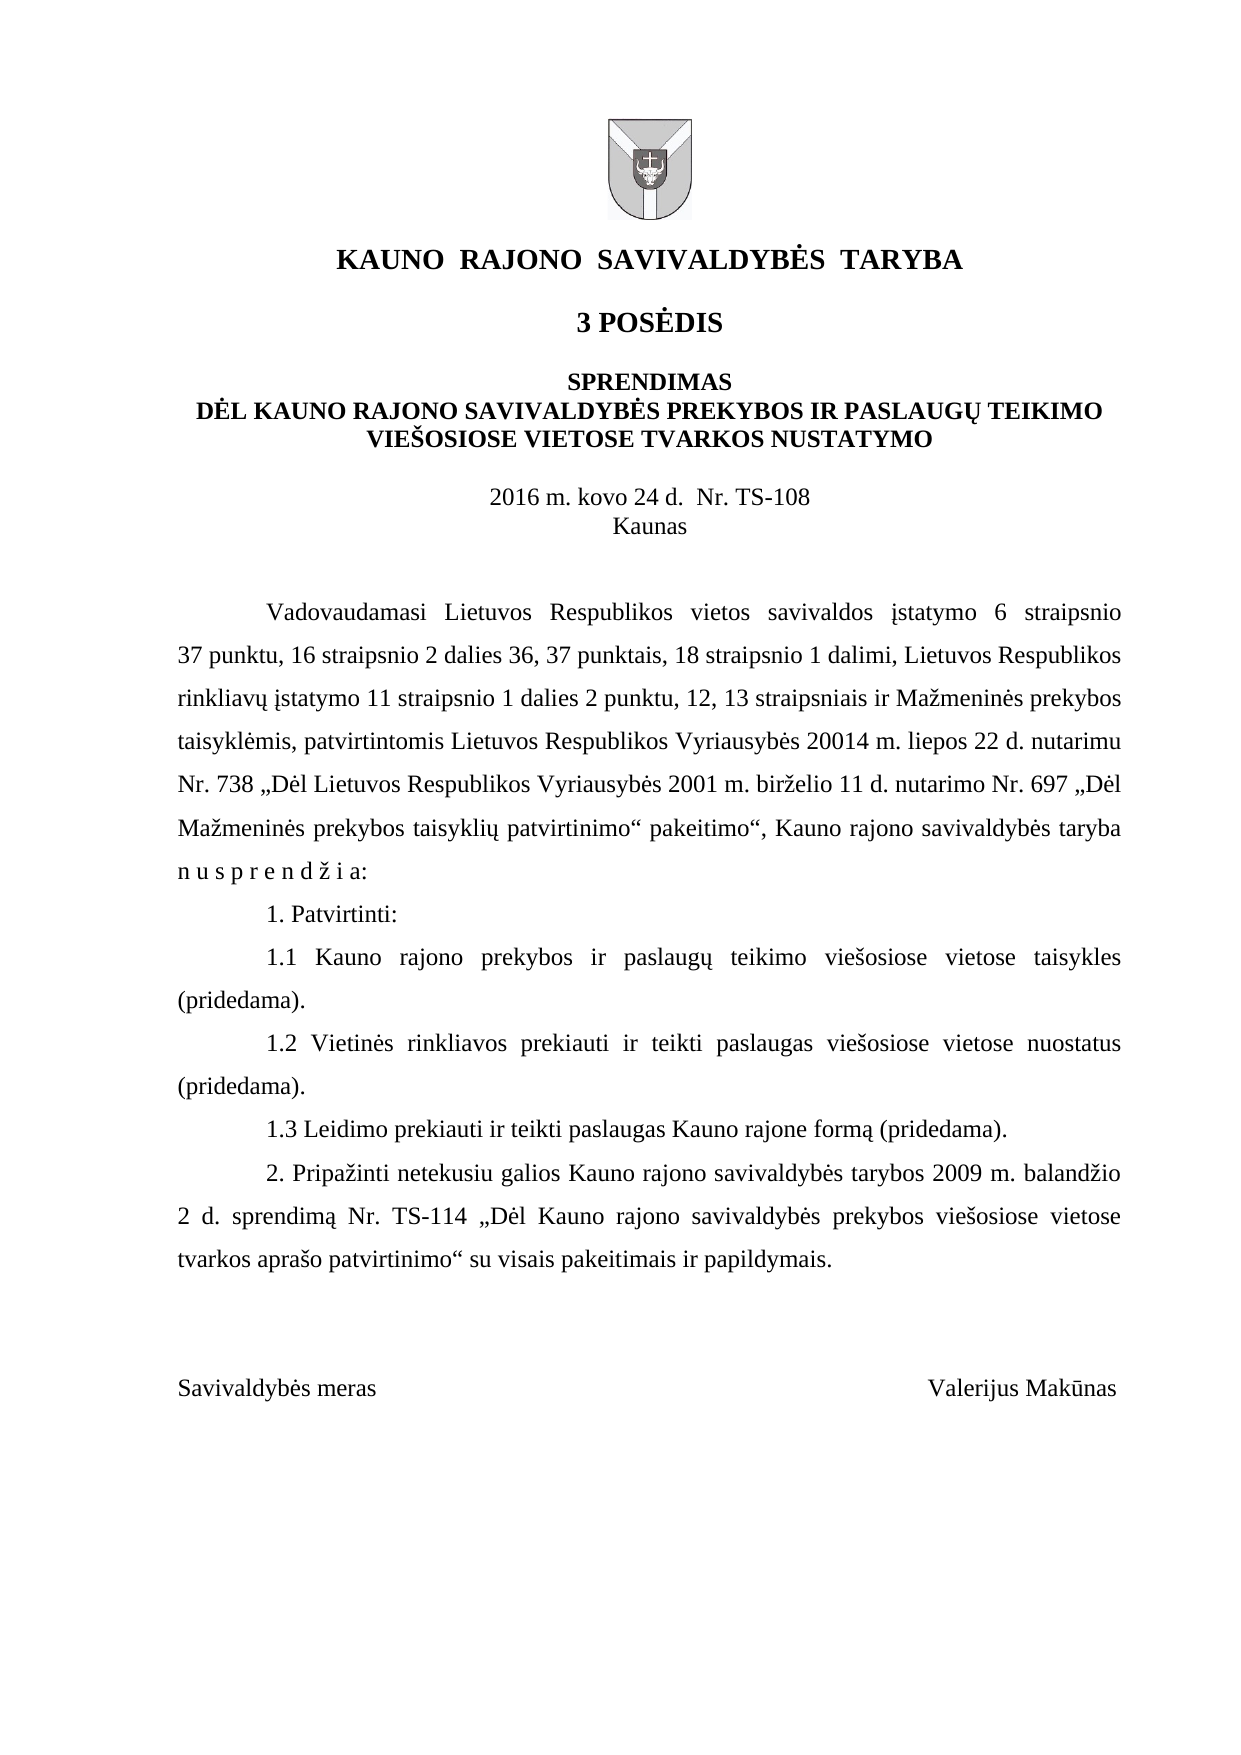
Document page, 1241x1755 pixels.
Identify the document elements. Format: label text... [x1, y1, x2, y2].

text Kaunas [177, 511, 1122, 539]
text 1.3 Leidimo prekiauti ir teikti paslaugas Kauno rajone formą (pridedama). [177, 1114, 1122, 1143]
text SPRENDIMAS [177, 367, 1122, 396]
text 3 POSĖDIS [177, 305, 1122, 338]
text 2. Pripažinti netekusiu galios Kauno rajono savivaldybės tarybos 2009 m. balandžio 2 d. sprendimą Nr. TS-114 „Dėl Kauno rajono savivaldybės prekybos viešosiose vietose tvarkos aprašo patvirtinimo“ su visais pakeitimais ir papildymais. [177, 1158, 1122, 1273]
text 2016 m. kovo 24 d. Nr. TS-108 [177, 482, 1122, 511]
text 1.2 Vietinės rinkliavos prekiauti ir teikti paslaugas viešosiose vietose nuostatus (pridedama). [177, 1028, 1122, 1100]
text 1. Patvirtinti: [177, 899, 1122, 928]
text 1.1 Kauno rajono prekybos ir paslaugų teikimo viešosiose vietose taisykles (pridedama). [177, 942, 1122, 1014]
text Savivaldybės meras Valerijus Makūnas [177, 1373, 1122, 1402]
text Vadovaudamasi Lietuvos Respublikos vietos savivaldos įstatymo 6 straipsnio 37 punktu, 16 straipsnio 2 dalies 36, 37 punktais, 18 straipsnio 1 dalimi, Lietuvos Respublikos rinkliavų įstatymo 11 straipsnio 1 dalies 2 punktu, 12, 13 straipsniais ir Mažmeninės prekybos taisyklėmis, patvirtintomis Lietuvos Respublikos Vyriausybės 20014 m. liepos 22 d. nutarimu Nr. 738 „Dėl Lietuvos Respublikos Vyriausybės 2001 m. birželio 11 d. nutarimo Nr. 697 „Dėl Mažmeninės prekybos taisyklių patvirtinimo“ pakeitimo“, Kauno rajono savivaldybės taryba n u s p r e n d ž i a: [177, 597, 1122, 884]
text DĖL KAUNO RAJONO SAVIVALDYBĖS PREKYBOS IR PASLAUGŲ TEIKIMO VIEŠOSIOSE VIETOSE TVARKOS NUSTATYMO [177, 396, 1122, 453]
text KAUNO RAJONO SAVIVALDYBĖS TARYBA [177, 242, 1122, 276]
